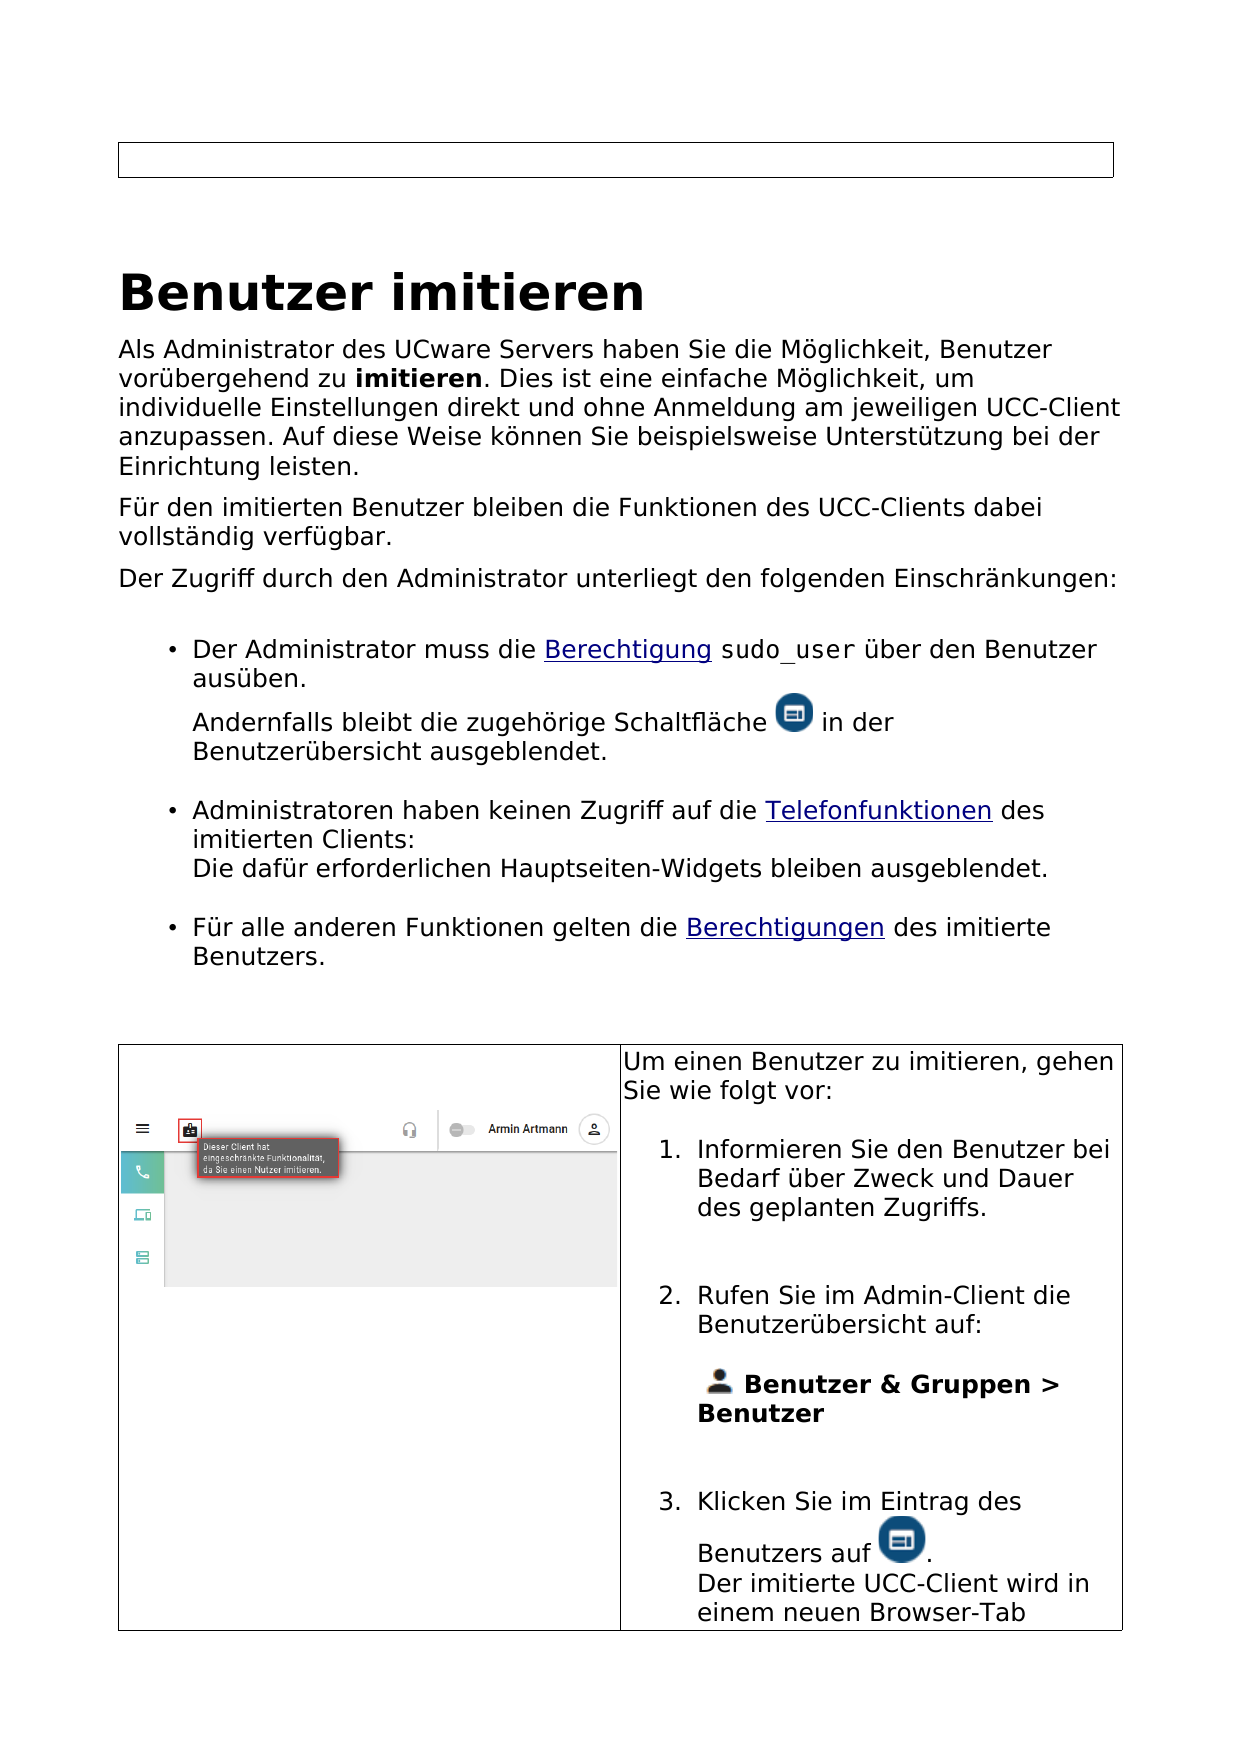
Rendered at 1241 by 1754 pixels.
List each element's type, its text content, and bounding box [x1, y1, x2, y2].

list Der Administrator muss die Berechtigung sudo_user über den Benutzer ausüben. Andernfalls bleibt die zugehörige Schaltfläche in der Benutzerübersicht ausgeblendet. [177, 635, 1122, 766]
text Für den imitierten Benutzer bleiben die Funktionen des UCC-Clients dabei vollständig verfügbar. [118, 493, 1122, 552]
text Als Administrator des UCware Servers haben Sie die Möglichkeit, Benutzer vorübergehend zu imitieren. Dies ist eine einfache Möglichkeit, um individuelle Einstellungen direkt und ohne Anmeldung am jeweiligen UCC-Client anzupassen. Auf diese Weise können Sie beispielsweise Unterstützung bei der Einrichtung leisten. [118, 335, 1122, 481]
table_header [119, 1045, 620, 1630]
picture [878, 1516, 926, 1563]
table_header Um einen Benutzer zu imitieren, gehen Sie wie folgt vor: Informieren Sie den Benutzer bei Bedarf über Zweck und Dauer des geplanten Zugriffs. Rufen Sie im Admin-Client die Benutzerübersicht auf: Benutzer & Gruppen > Benutzer Klicken Sie im Eintrag des Benutzers auf . Der imitierte UCC-Client wird in einem neuen Browser-Tab geöffnet. Nehmen Sie die erforderlichen Einstellungen im imitierten UCC-Client vor. Beim Benutzer werden die Änderungen nach einem Reload seines UCC-Clients wirksam. [621, 1045, 1122, 1630]
table_header [119, 143, 1113, 177]
picture [696, 1368, 744, 1394]
picture [121, 1110, 618, 1287]
list Für alle anderen Funktionen gelten die Berechtigungen des imitierte Benutzers. [177, 913, 1122, 1029]
subtitle Benutzer imitieren [118, 264, 1122, 323]
text Der Zugriff durch den Administrator unterliegt den folgenden Einschränkungen: [118, 564, 1122, 593]
picture [775, 693, 813, 732]
list Administratoren haben keinen Zugriff auf die Telefonfunktionen des imitierten Clients: Die dafür erforderlichen Hauptseiten-Widgets bleiben ausgeblendet. [177, 796, 1122, 883]
